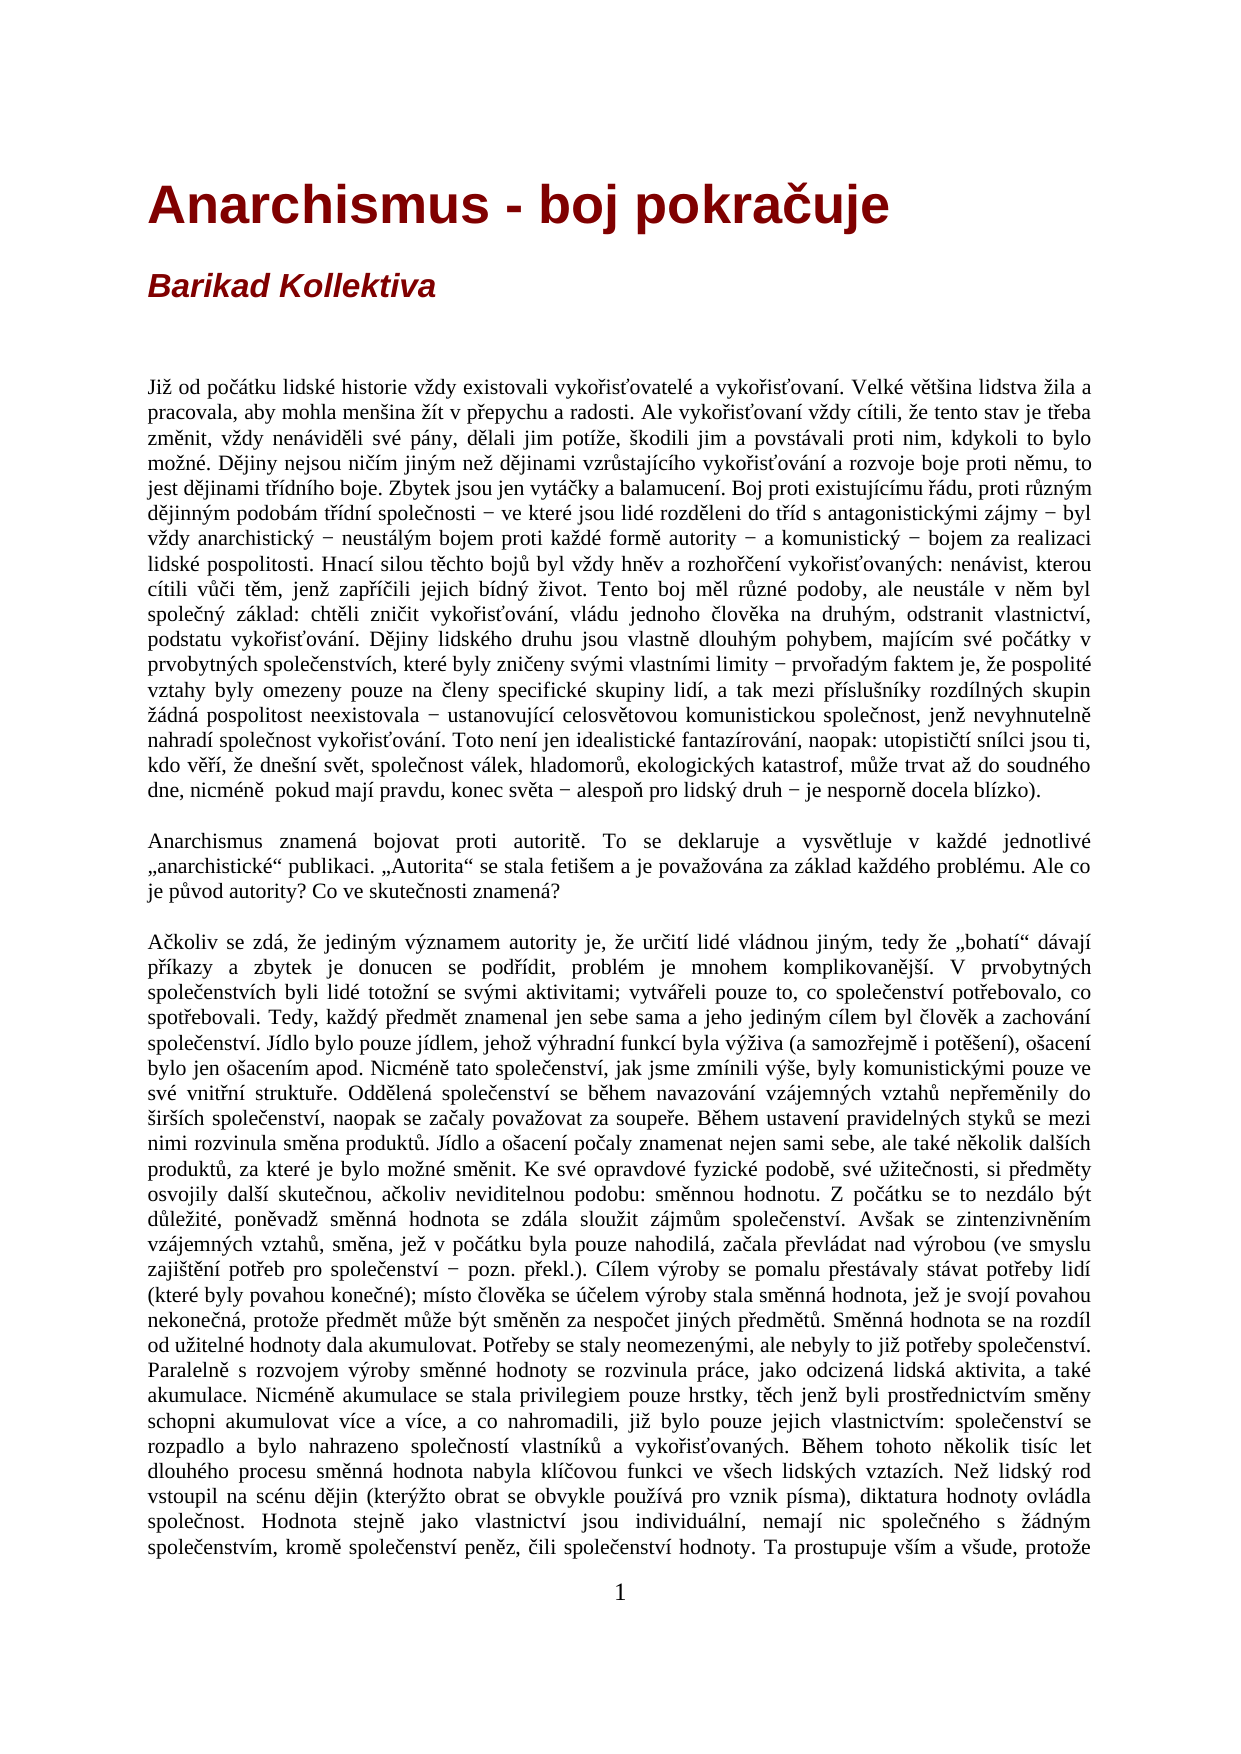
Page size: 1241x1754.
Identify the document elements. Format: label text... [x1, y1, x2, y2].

text Anarchismus znamená bojovat proti autoritě. To se deklaruje a vysvětluje v každé jednotlivé „anarchistické“ publikaci. „Autorita“ se stala fetišem a je považována za základ každého problému. Ale co je původ autority? Co ve skutečnosti znamená? [147, 828, 1093, 903]
subtitle Anarchismus - boj pokračuje [147, 172, 1093, 235]
subtitle Barikad Kollektiva [147, 266, 1093, 304]
text Již od počátku lidské historie vždy existovali vykořisťovatelé a vykořisťovaní. Velké většina lidstva žila a pracovala, aby mohla menšina žít v přepychu a radosti. Ale vykořisťovaní vždy cítili, že tento stav je třeba změnit, vždy nenáviděli své pány, dělali jim potíže, škodili jim a povstávali proti nim, kdykoli to bylo možné. Dějiny nejsou ničím jiným než dějinami vzrůstajícího vykořisťování a rozvoje boje proti němu, to jest dějinami třídního boje. Zbytek jsou jen vytáčky a balamucení. Boj proti existujícímu řádu, proti různým dějinným podobám třídní společnosti − ve které jsou lidé rozděleni do tříd s antagonistickými zájmy − byl vždy anarchistický − neustálým bojem proti každé formě autority − a komunistický − bojem za realizaci lidské pospolitosti. Hnací silou těchto bojů byl vždy hněv a rozhořčení vykořisťovaných: nenávist, kterou cítili vůči těm, jenž zapříčili jejich bídný život. Tento boj měl různé podoby, ale neustále v něm byl společný základ: chtěli zničit vykořisťování, vládu jednoho člověka na druhým, odstranit vlastnictví, podstatu vykořisťování. Dějiny lidského druhu jsou vlastně dlouhým pohybem, majícím své počátky v prvobytných společenstvích, které byly zničeny svými vlastními limity − prvořadým faktem je, že pospolité vztahy byly omezeny pouze na členy specifické skupiny lidí, a tak mezi příslušníky rozdílných skupin žádná pospolitost neexistovala − ustanovující celosvětovou komunistickou společnost, jenž nevyhnutelně nahradí společnost vykořisťování. Toto není jen idealistické fantazírování, naopak: utopističtí snílci jsou ti, kdo věří, že dnešní svět, společnost válek, hladomorů, ekologických katastrof, může trvat až do soudného dne, nicméně pokud mají pravdu, konec světa − alespoň pro lidský druh − je nesporně docela blízko). [147, 374, 1093, 803]
text Ačkoliv se zdá, že jediným významem autority je, že určití lidé vládnou jiným, tedy že „bohatí“ dávají příkazy a zbytek je donucen se podřídit, problém je mnohem komplikovanější. V prvobytných společenstvích byli lidé totožní se svými aktivitami; vytvářeli pouze to, co společenství potřebovalo, co spotřebovali. Tedy, každý předmět znamenal jen sebe sama a jeho jediným cílem byl člověk a zachování společenství. Jídlo bylo pouze jídlem, jehož výhradní funkcí byla výživa (a samozřejmě i potěšení), ošacení bylo jen ošacením apod. Nicméně tato společenství, jak jsme zmínili výše, byly komunistickými pouze ve své vnitřní struktuře. Oddělená společenství se během navazování vzájemných vztahů nepřeměnily do širších společenství, naopak se začaly považovat za soupeře. Během ustavení pravidelných styků se mezi nimi rozvinula směna produktů. Jídlo a ošacení počaly znamenat nejen sami sebe, ale také několik dalších produktů, za které je bylo možné směnit. Ke své opravdové fyzické podobě, své užitečnosti, si předměty osvojily další skutečnou, ačkoliv neviditelnou podobu: směnnou hodnotu. Z počátku se to nezdálo být důležité, poněvadž směnná hodnota se zdála sloužit zájmům společenství. Avšak se zintenzivněním vzájemných vztahů, směna, jež v počátku byla pouze nahodilá, začala převládat nad výrobou (ve smyslu zajištění potřeb pro společenství − pozn. překl.). Cílem výroby se pomalu přestávaly stávat potřeby lidí (které byly povahou konečné); místo člověka se účelem výroby stala směnná hodnota, jež je svojí povahou nekonečná, protože předmět může být směněn za nespočet jiných předmětů. Směnná hodnota se na rozdíl od užitelné hodnoty dala akumulovat. Potřeby se staly neomezenými, ale nebyly to již potřeby společenství. Paralelně s rozvojem výroby směnné hodnoty se rozvinula práce, jako odcizená lidská aktivita, a také akumulace. Nicméně akumulace se stala privilegiem pouze hrstky, těch jenž byli prostřednictvím směny schopni akumulovat více a více, a co nahromadili, již bylo pouze jejich vlastnictvím: společenství se rozpadlo a bylo nahrazeno společností vlastníků a vykořisťovaných. Během tohoto několik tisíc let dlouhého procesu směnná hodnota nabyla klíčovou funkci ve všech lidských vztazích. Než lidský rod vstoupil na scénu dějin (kterýžto obrat se obvykle používá pro vznik písma), diktatura hodnoty ovládla společnost. Hodnota stejně jako vlastnictví jsou individuální, nemají nic společného s žádným společenstvím, kromě společenství peněz, čili společenství hodnoty. Ta prostupuje vším a všude, protože [147, 929, 1093, 1559]
